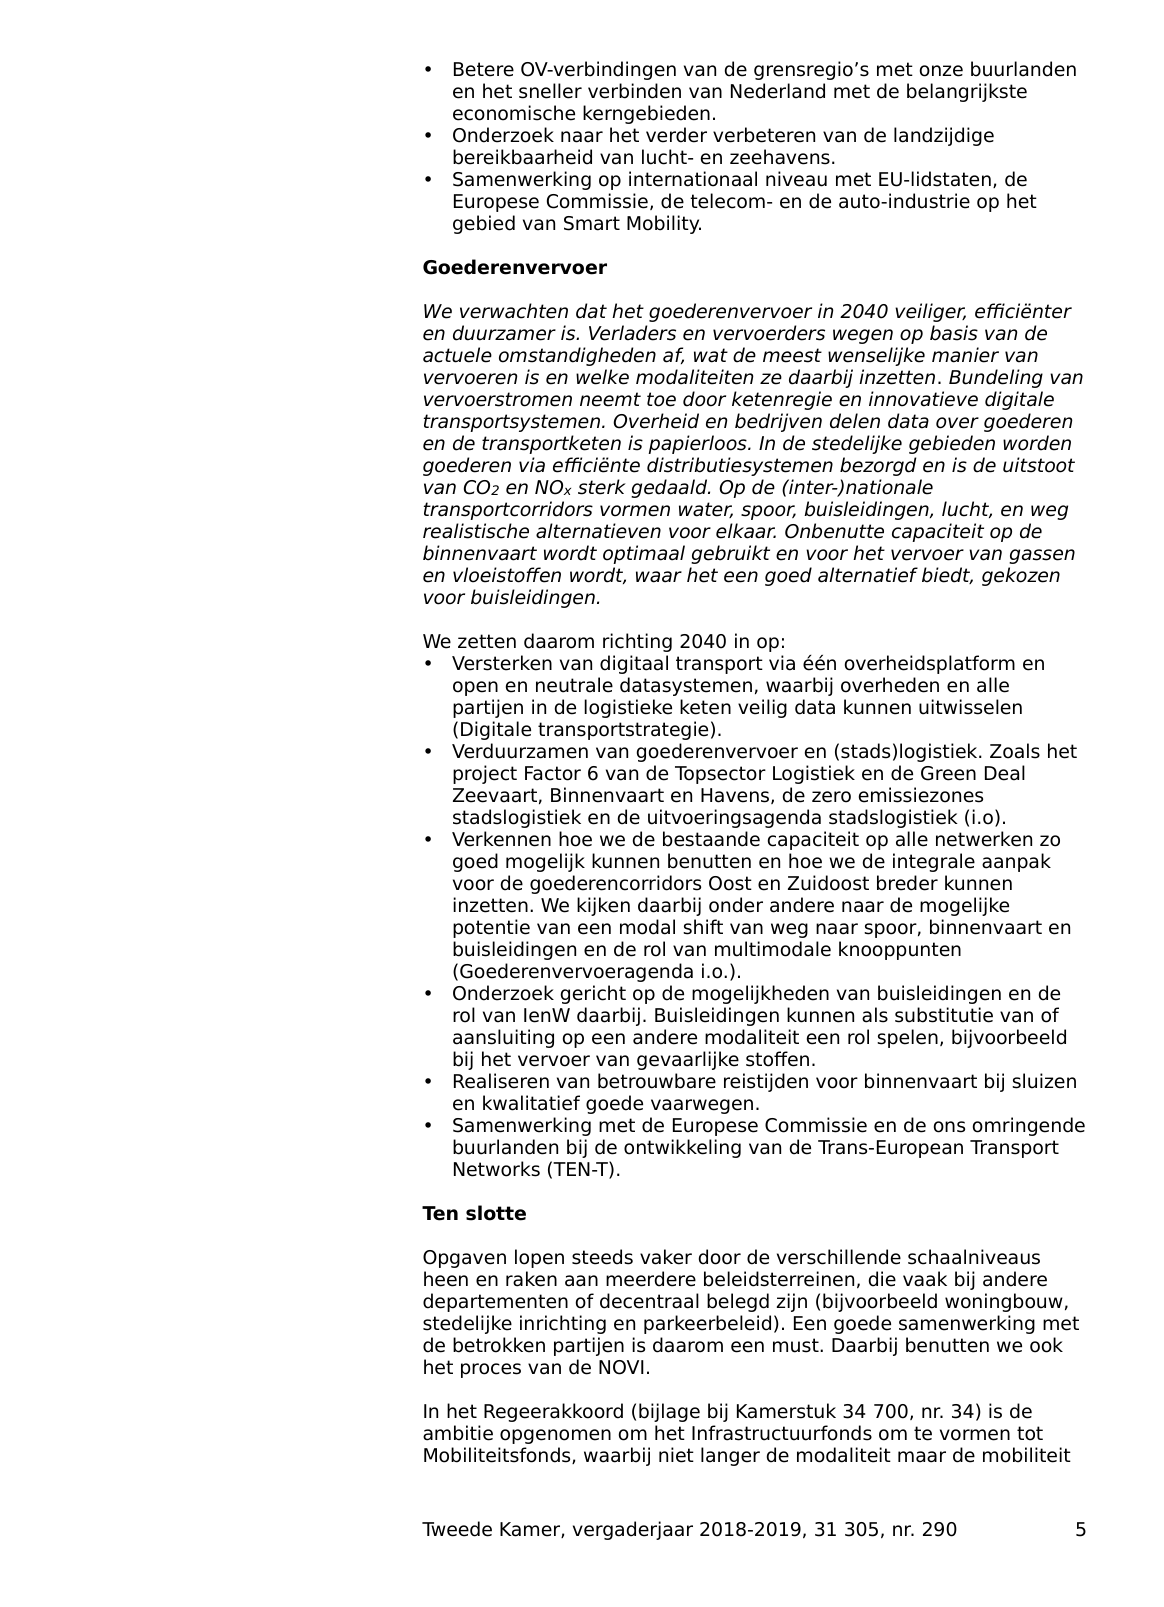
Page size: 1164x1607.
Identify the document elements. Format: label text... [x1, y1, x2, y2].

text • Betere OV-verbindingen van de grensregio’s met onze buurlanden en het sneller verbinden van Nederland met de belangrijkste economische kerngebieden. [422, 59, 1087, 125]
text • Onderzoek gericht op de mogelijkheden van buisleidingen en de rol van IenW daarbij. Buisleidingen kunnen als substitutie van of aansluiting op een andere modaliteit een rol spelen, bijvoorbeeld bij het vervoer van gevaarlijke stoffen. [422, 983, 1087, 1071]
subtitle Ten slotte [422, 1203, 1087, 1225]
subtitle Goederenvervoer [422, 257, 1087, 279]
text • Onderzoek naar het verder verbeteren van de landzijdige bereikbaarheid van lucht- en zeehavens. [422, 125, 1087, 169]
text We zetten daarom richting 2040 in op: [422, 631, 1087, 653]
text In het Regeerakkoord (bijlage bij Kamerstuk 34 700, nr. 34) is de ambitie opgenomen om het Infrastructuurfonds om te vormen tot Mobiliteitsfonds, waarbij niet langer de modaliteit maar de mobiliteit [422, 1401, 1087, 1467]
text We verwachten dat het goederenvervoer in 2040 veiliger, efficiënter en duurzamer is. Verladers en vervoerders wegen op basis van de actuele omstandigheden af, wat de meest wenselijke manier van vervoeren is en welke modaliteiten ze daarbij inzetten. Bundeling van vervoerstromen neemt toe door ketenregie en innovatieve digitale transportsystemen. Overheid en bedrijven delen data over goederen en de transportketen is papierloos. In de stedelijke gebieden worden goederen via efficiënte distributiesystemen bezorgd en is de uitstoot van CO2 en NOx sterk gedaald. Op de (inter-)nationale transportcorridors vormen water, spoor, buisleidingen, lucht, en weg realistische alternatieven voor elkaar. Onbenutte capaciteit op de binnenvaart wordt optimaal gebruikt en voor het vervoer van gassen en vloeistoffen wordt, waar het een goed alternatief biedt, gekozen voor buisleidingen. [422, 301, 1087, 609]
text • Verduurzamen van goederenvervoer en (stads)logistiek. Zoals het project Factor 6 van de Topsector Logistiek en de Green Deal Zeevaart, Binnenvaart en Havens, de zero emissiezones stadslogistiek en de uitvoeringsagenda stadslogistiek (i.o). [422, 741, 1087, 829]
text • Samenwerking met de Europese Commissie en de ons omringende buurlanden bij de ontwikkeling van de Trans-European Transport Networks (TEN-T). [422, 1115, 1087, 1181]
text Opgaven lopen steeds vaker door de verschillende schaalniveaus heen en raken aan meerdere beleidsterreinen, die vaak bij andere departementen of decentraal belegd zijn (bijvoorbeeld woningbouw, stedelijke inrichting en parkeerbeleid). Een goede samenwerking met de betrokken partijen is daarom een must. Daarbij benutten we ook het proces van de NOVI. [422, 1247, 1087, 1379]
text • Versterken van digitaal transport via één overheidsplatform en open en neutrale datasystemen, waarbij overheden en alle partijen in de logistieke keten veilig data kunnen uitwisselen (Digitale transportstrategie). [422, 653, 1087, 741]
text • Samenwerking op internationaal niveau met EU-lidstaten, de Europese Commissie, de telecom- en de auto-industrie op het gebied van Smart Mobility. [422, 169, 1087, 235]
text • Verkennen hoe we de bestaande capaciteit op alle netwerken zo goed mogelijk kunnen benutten en hoe we de integrale aanpak voor de goederencorridors Oost en Zuidoost breder kunnen inzetten. We kijken daarbij onder andere naar de mogelijke potentie van een modal shift van weg naar spoor, binnenvaart en buisleidingen en de rol van multimodale knooppunten (Goederenvervoeragenda i.o.). [422, 829, 1087, 983]
text • Realiseren van betrouwbare reistijden voor binnenvaart bij sluizen en kwalitatief goede vaarwegen. [422, 1071, 1087, 1115]
